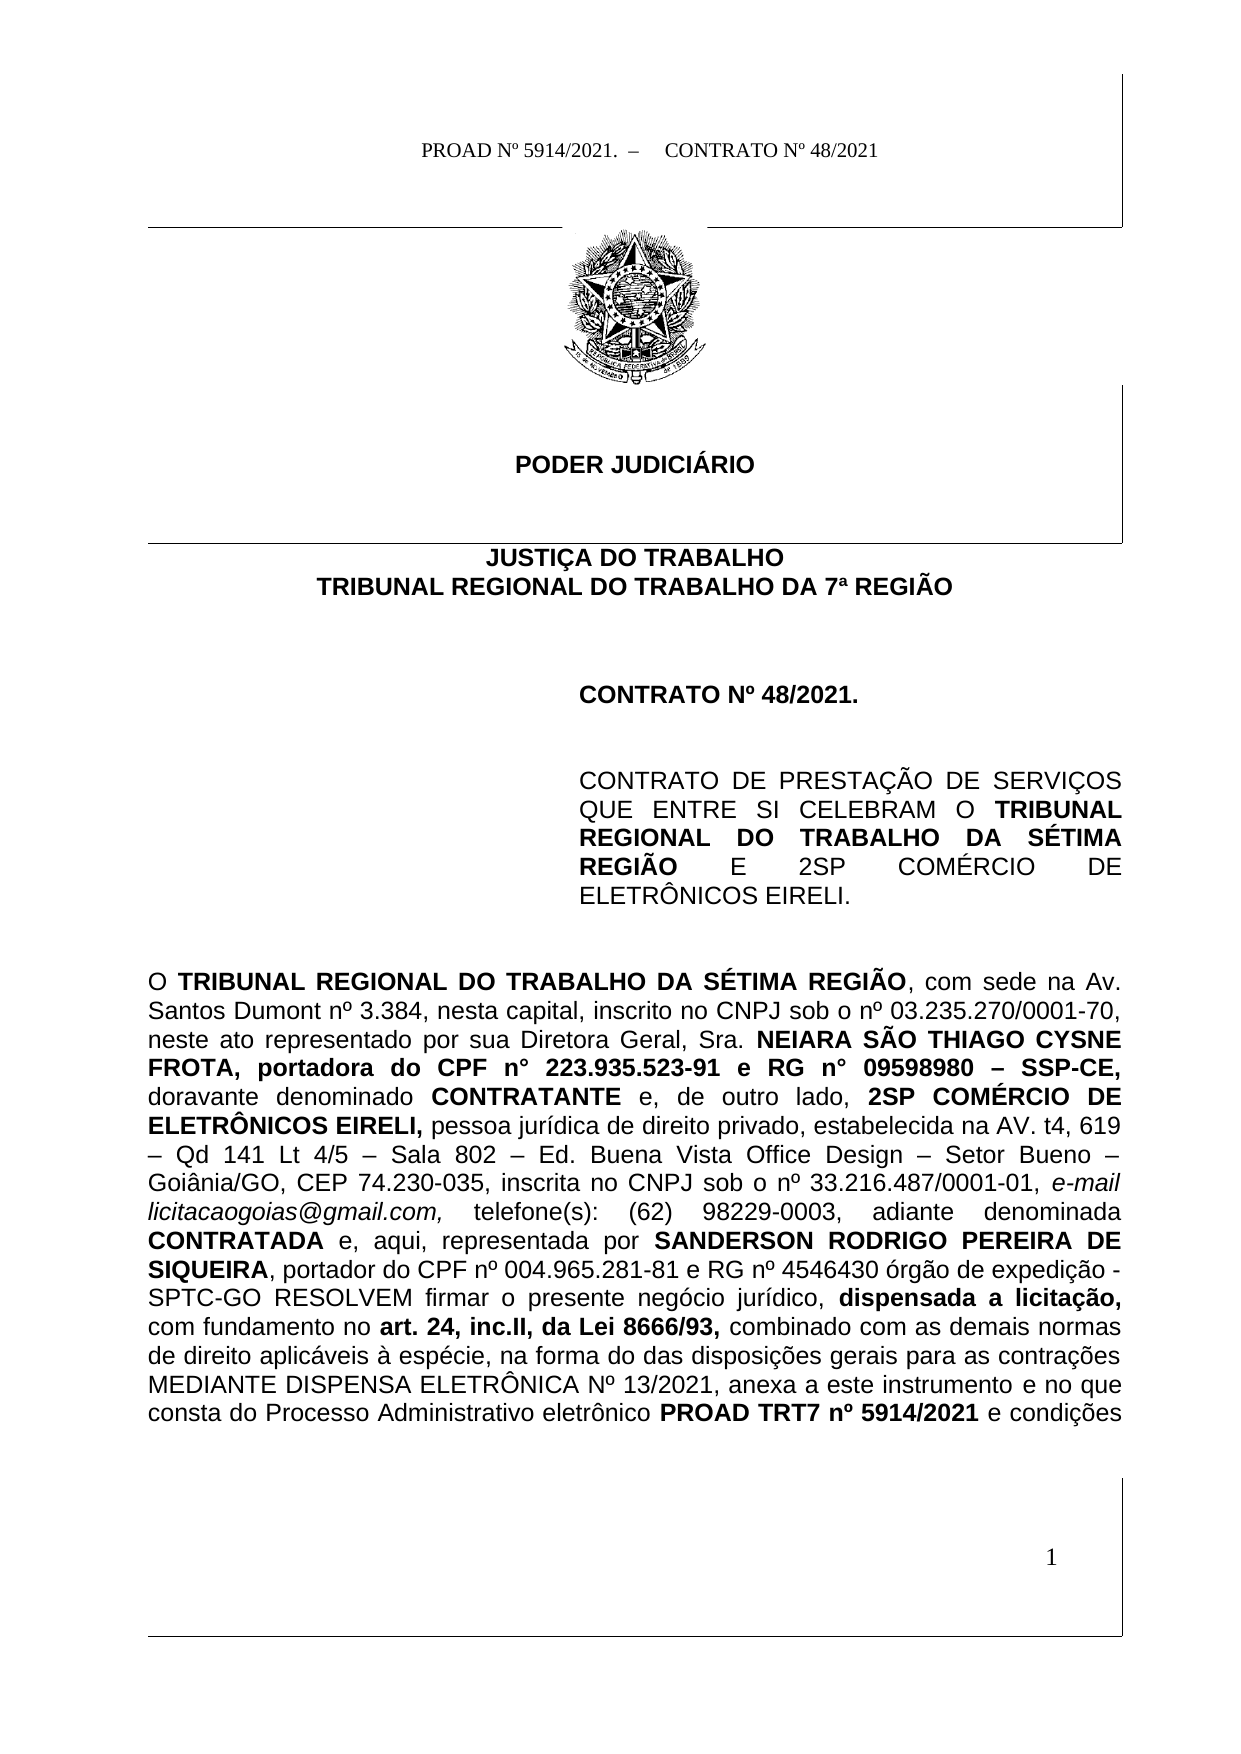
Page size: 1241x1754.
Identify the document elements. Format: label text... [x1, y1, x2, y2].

text CONTRATO DE PRESTAÇÃO DE SERVIÇOS QUE ENTRE SI CELEBRAM O TRIBUNAL REGIONAL DO TRABALHO DA SÉTIMA REGIÃO E 2SP COMÉRCIO DE ELETRÔNICOS EIRELI. [579, 766, 1122, 909]
text TRIBUNAL REGIONAL DO TRABALHO DA 7ª REGIÃO [148, 572, 1122, 601]
text O TRIBUNAL REGIONAL DO TRABALHO DA SÉTIMA REGIÃO, com sede na Av. Santos Dumont nº 3.384, nesta capital, inscrito no CNPJ sob o nº 03.235.270/0001-70, neste ato representado por sua Diretora Geral, Sra. NEIARA SÃO THIAGO CYSNE FROTA, portadora do CPF n° 223.935.523-91 e RG n° 09598980 – SSP-CE, doravante denominado CONTRATANTE e, de outro lado, 2SP COMÉRCIO DE ELETRÔNICOS EIRELI, pessoa jurídica de direito privado, estabelecida na AV. t4, 619 – Qd 141 Lt 4/5 – Sala 802 – Ed. Buena Vista Office Design – Setor Bueno – Goiânia/GO, CEP 74.230-035, inscrita no CNPJ sob o nº 33.216.487/0001-01, e-mail licitacaogoias@gmail.com, telefone(s): (62) 98229-0003, adiante denominada CONTRATADA e, aqui, representada por SANDERSON RODRIGO PEREIRA DE SIQUEIRA, portador do CPF nº 004.965.281-81 e RG nº 4546430 órgão de expedição - SPTC-GO RESOLVEM firmar o presente negócio jurídico, dispensada a licitação, com fundamento no art. 24, inc.II, da Lei 8666/93, combinado com as demais normas de direito aplicáveis à espécie, na forma do das disposições gerais para as contrações MEDIANTE DISPENSA ELETRÔNICA Nº 13/2021, anexa a este instrumento e no que consta do Processo Administrativo eletrônico PROAD TRT7 nº 5914/2021 e condições [148, 967, 1122, 1427]
text JUSTIÇA DO TRABALHO [148, 543, 1122, 572]
text CONTRATO Nº 48/2021. [579, 679, 1122, 708]
text PODER JUDICIÁRIO [148, 385, 1122, 543]
